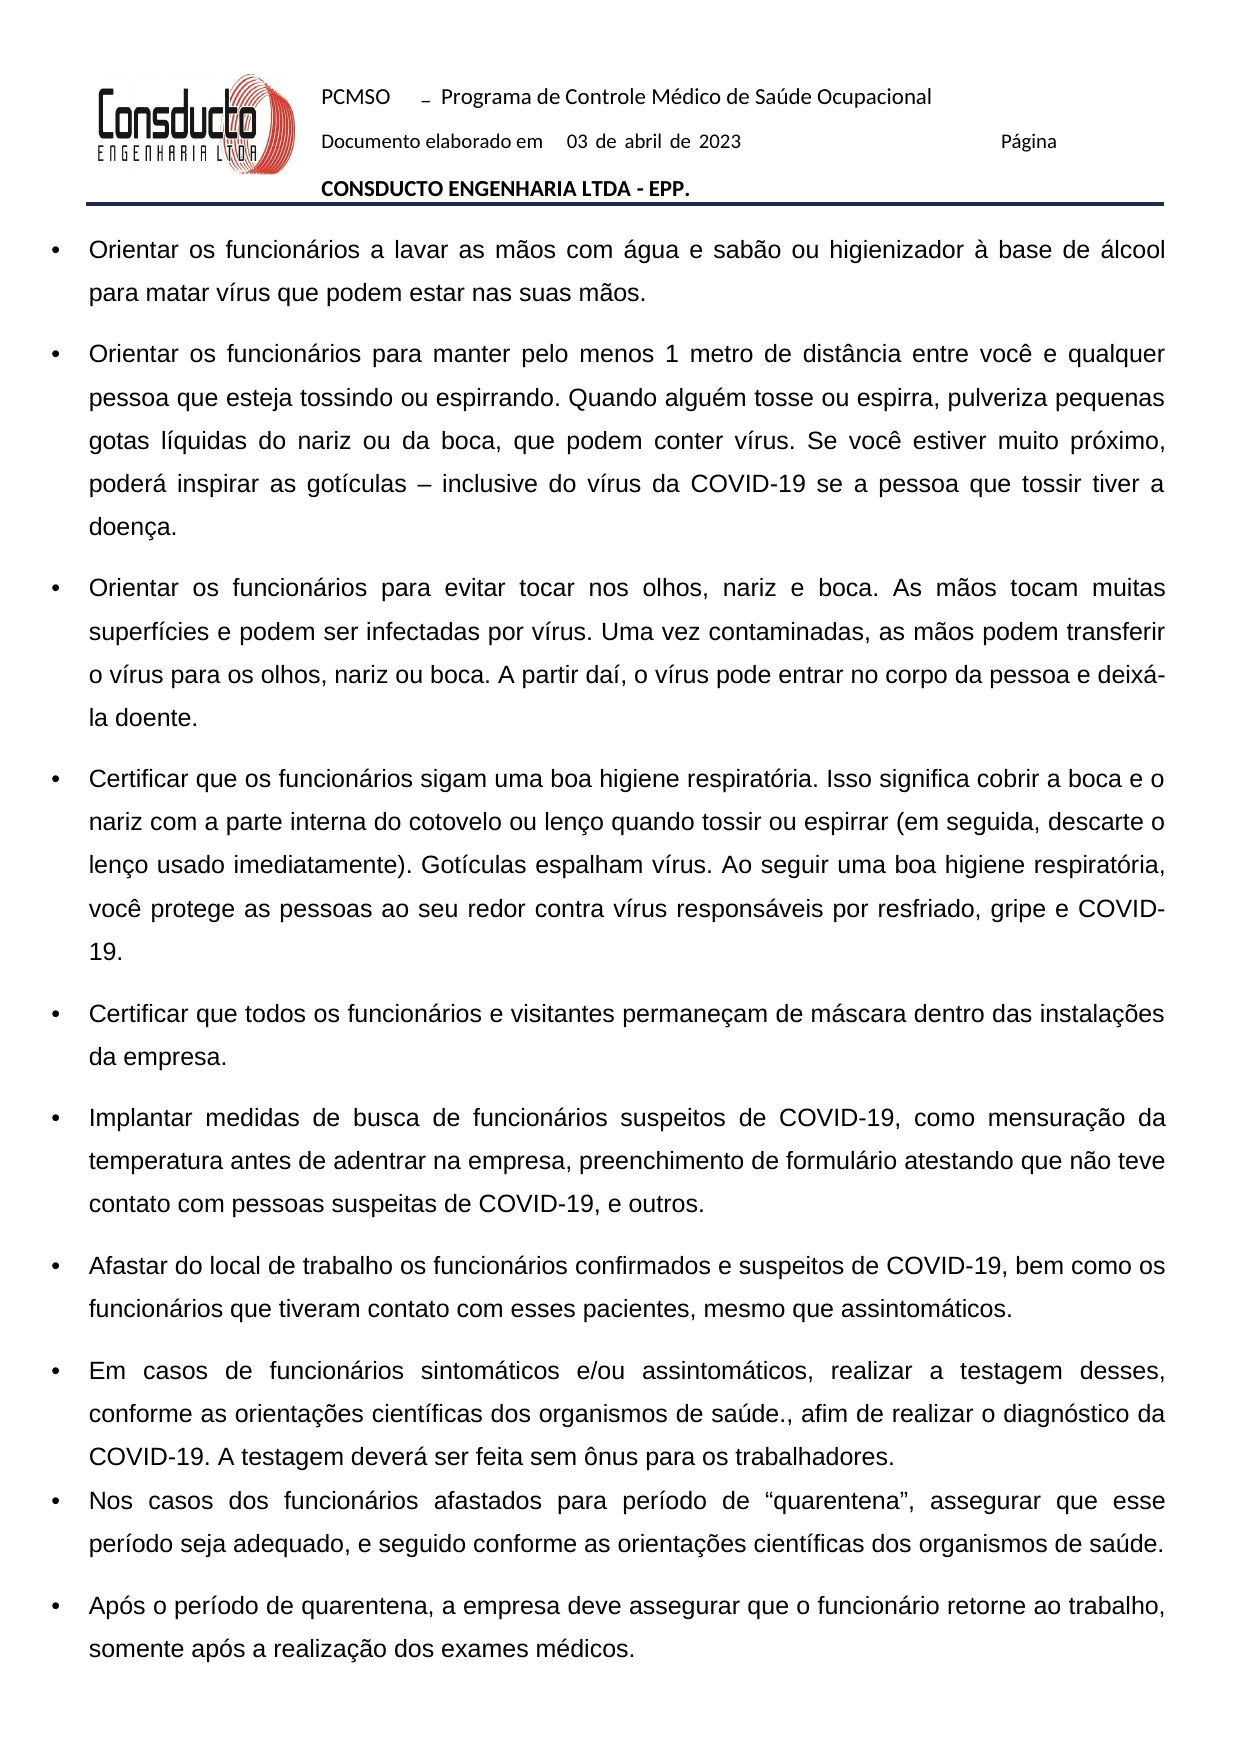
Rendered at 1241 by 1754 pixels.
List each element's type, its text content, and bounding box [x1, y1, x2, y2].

list Implantar medidas de busca de funcionários suspeitos de COVID-19, como mensuração da temperatura antes de adentrar na empresa, preenchimento de formulário atestando que não teve contato com pessoas suspeitas de COVID-19, e outros. [51, 1103, 1167, 1218]
list Orientar os funcionários a lavar as mãos com água e sabão ou higienizador à base de álcool para matar vírus que podem estar nas suas mãos. [51, 234, 1167, 306]
list Nos casos dos funcionários afastados para período de “quarentena”, assegurar que esse período seja adequado, e seguido conforme as orientações científicas dos organismos de saúde. [51, 1486, 1167, 1558]
list Orientar os funcionários para manter pelo menos 1 metro de distância entre você e qualquer pessoa que esteja tossindo ou espirrando. Quando alguém tosse ou espirra, pulveriza pequenas gotas líquidas do nariz ou da boca, que podem conter vírus. Se você estiver muito próximo, poderá inspirar as gotículas – inclusive do vírus da COVID-19 se a pessoa que tossir tiver a doença. [51, 339, 1167, 541]
list Certificar que os funcionários sigam uma boa higiene respiratória. Isso significa cobrir a boca e o nariz com a parte interna do cotovelo ou lenço quando tossir ou espirrar (em seguida, descarte o lenço usado imediatamente). Gotículas espalham vírus. Ao seguir uma boa higiene respiratória, você protege as pessoas ao seu redor contra vírus responsáveis por resfriado, gripe e COVID-19. [51, 764, 1167, 966]
list Após o período de quarentena, a empresa deve assegurar que o funcionário retorne ao trabalho, somente após a realização dos exames médicos. [51, 1591, 1167, 1663]
list Afastar do local de trabalho os funcionários confirmados e suspeitos de COVID-19, bem como os funcionários que tiveram contato com esses pacientes, mesmo que assintomáticos. [51, 1251, 1167, 1323]
list Certificar que todos os funcionários e visitantes permaneçam de máscara dentro das instalações da empresa. [51, 999, 1167, 1071]
list Em casos de funcionários sintomáticos e/ou assintomáticos, realizar a testagem desses, conforme as orientações científicas dos organismos de saúde., afim de realizar o diagnóstico da COVID-19. A testagem deverá ser feita sem ônus para os trabalhadores. [51, 1356, 1167, 1471]
list Orientar os funcionários para evitar tocar nos olhos, nariz e boca. As mãos tocam muitas superfícies e podem ser infectadas por vírus. Uma vez contaminadas, as mãos podem transferir o vírus para os olhos, nariz ou boca. A partir daí, o vírus pode entrar no corpo da pessoa e deixá-la doente. [51, 573, 1167, 732]
